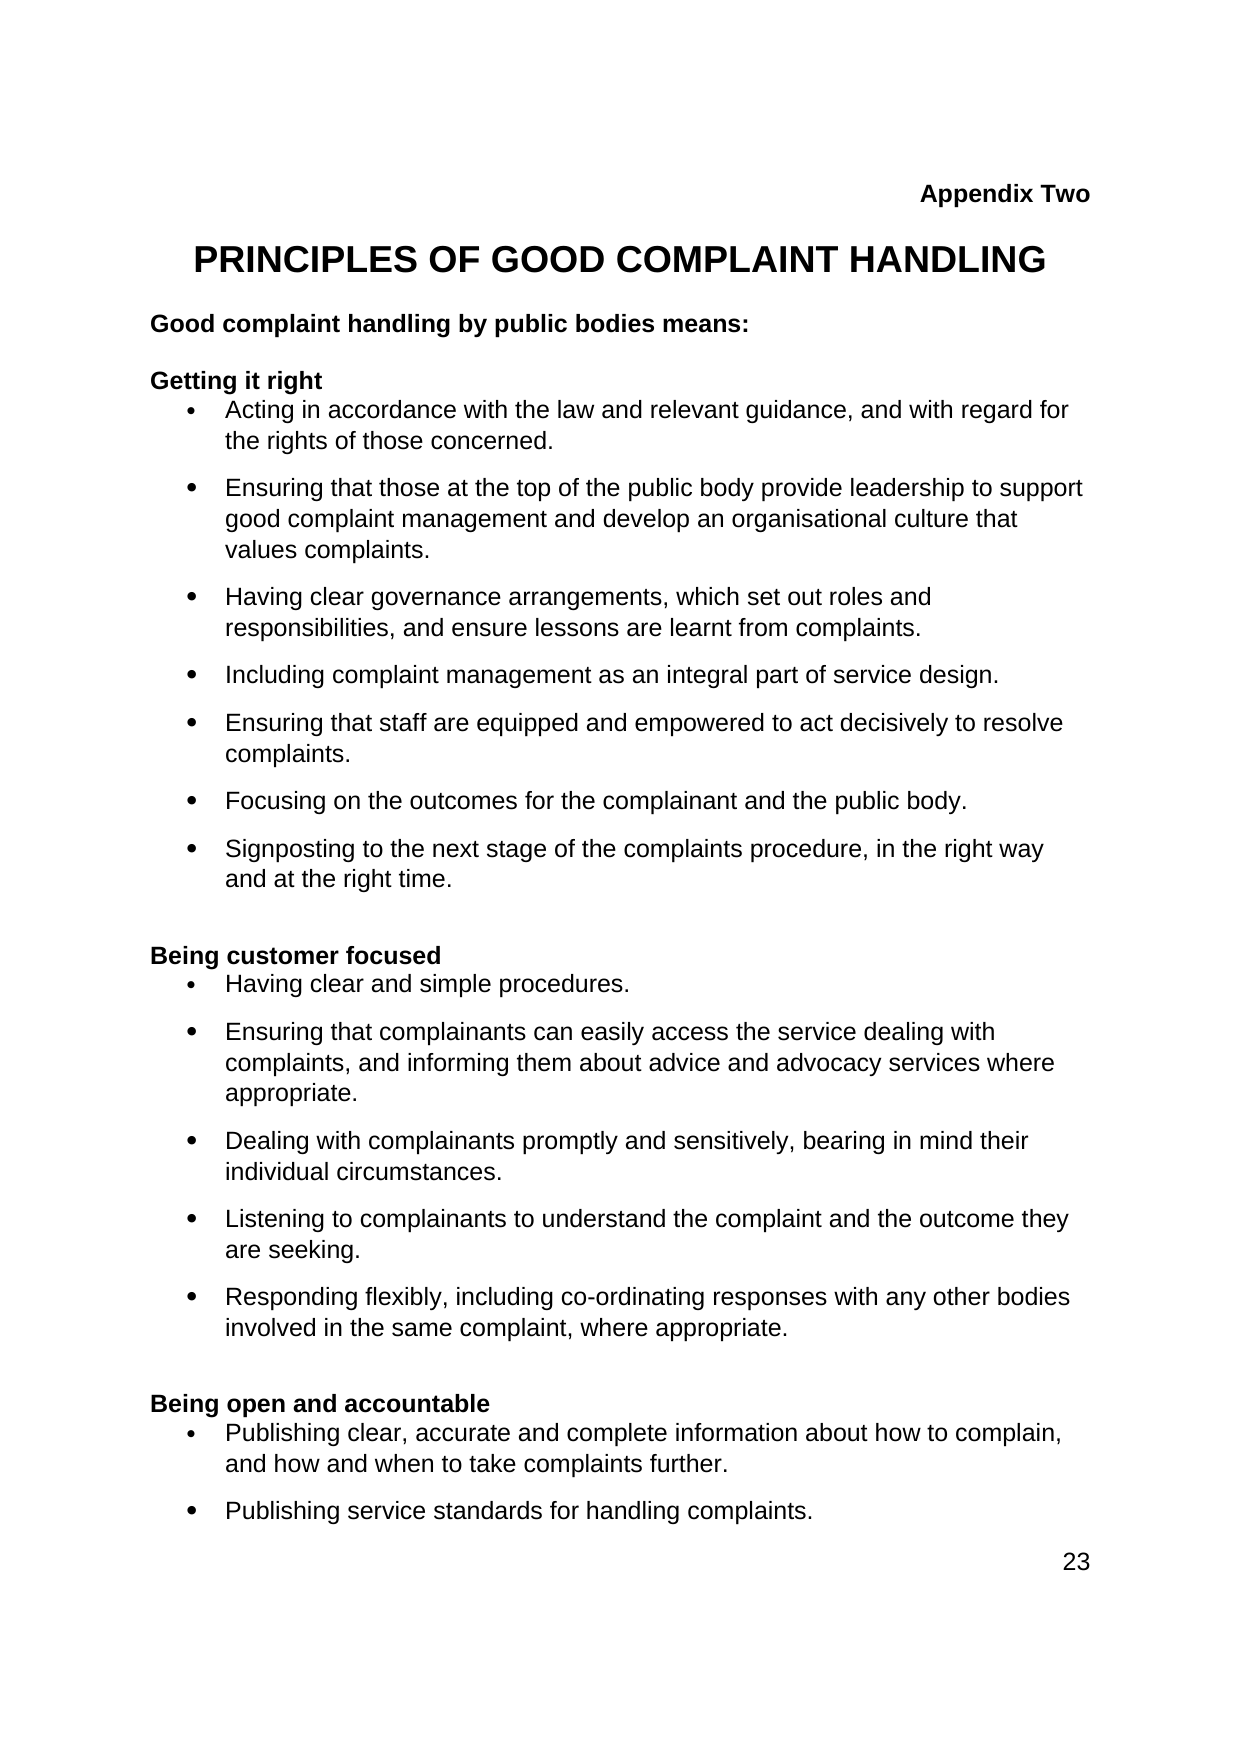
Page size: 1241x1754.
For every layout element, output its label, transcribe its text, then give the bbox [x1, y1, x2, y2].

text Being customer focused [150, 941, 1090, 969]
list Ensuring that staff are equipped and empowered to act decisively to resolve complaints. [187, 708, 1090, 767]
text Getting it right [150, 366, 1090, 395]
text Appendix Two [150, 179, 1090, 208]
list Having clear and simple procedures. [187, 969, 1090, 998]
list Ensuring that complainants can easily access the service dealing with complaints, and informing them about advice and advocacy services where appropriate. [187, 1017, 1090, 1107]
list Publishing clear, accurate and complete information about how to complain, and how and when to take complaints further. [187, 1418, 1090, 1477]
list Listening to complainants to understand the complaint and the outcome they are seeking. [187, 1204, 1090, 1263]
list Dealing with complainants promptly and sensitively, bearing in mind their individual circumstances. [187, 1126, 1090, 1185]
text PRINCIPLES OF GOOD COMPLAINT HANDLING [150, 237, 1090, 280]
list Responding flexibly, including co-ordinating responses with any other bodies involved in the same complaint, where appropriate. [187, 1282, 1090, 1342]
text Being open and accountable [150, 1389, 1090, 1418]
list Having clear governance arrangements, which set out roles and responsibilities, and ensure lessons are learnt from complaints. [187, 582, 1090, 642]
text Good complaint handling by public bodies means: [150, 309, 1090, 338]
list Signposting to the next stage of the complaints procedure, in the right way and at the right time. [187, 834, 1090, 893]
list Ensuring that those at the top of the public body provide leadership to support good complaint management and develop an organisational culture that values complaints. [187, 473, 1090, 563]
list Focusing on the outcomes for the complainant and the public body. [187, 786, 1090, 815]
list Including complaint management as an integral part of service design. [187, 660, 1090, 689]
list Acting in accordance with the law and relevant guidance, and with regard for the rights of those concerned. [187, 395, 1090, 454]
list Publishing service standards for handling complaints. [187, 1496, 1090, 1525]
